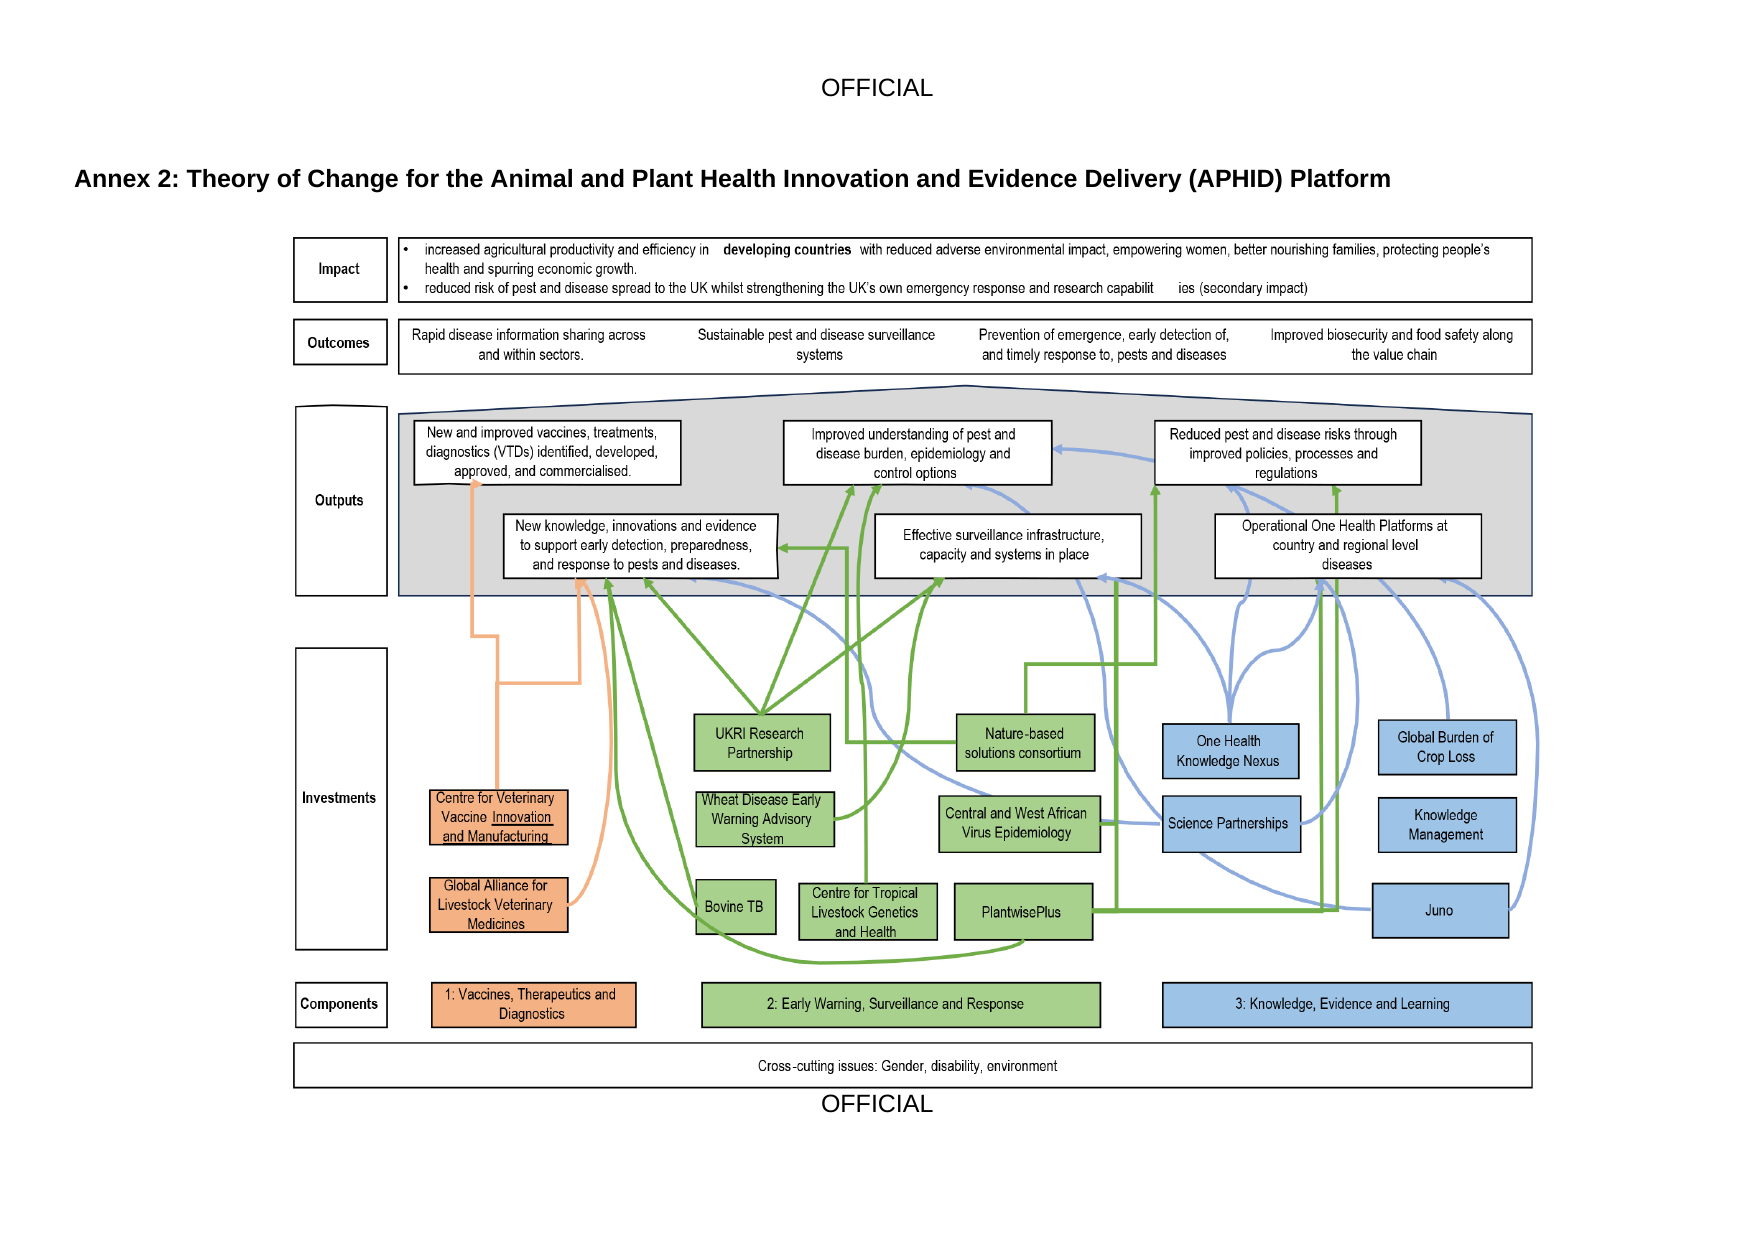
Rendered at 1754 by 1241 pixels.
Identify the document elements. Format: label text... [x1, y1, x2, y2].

text Annex 2: Theory of Change for the Animal and Plant Health Innovation and Evidence Delivery (APHID) Platform [74, 165, 1680, 193]
picture [825, 1096, 836, 1100]
picture [279, 225, 1551, 1100]
